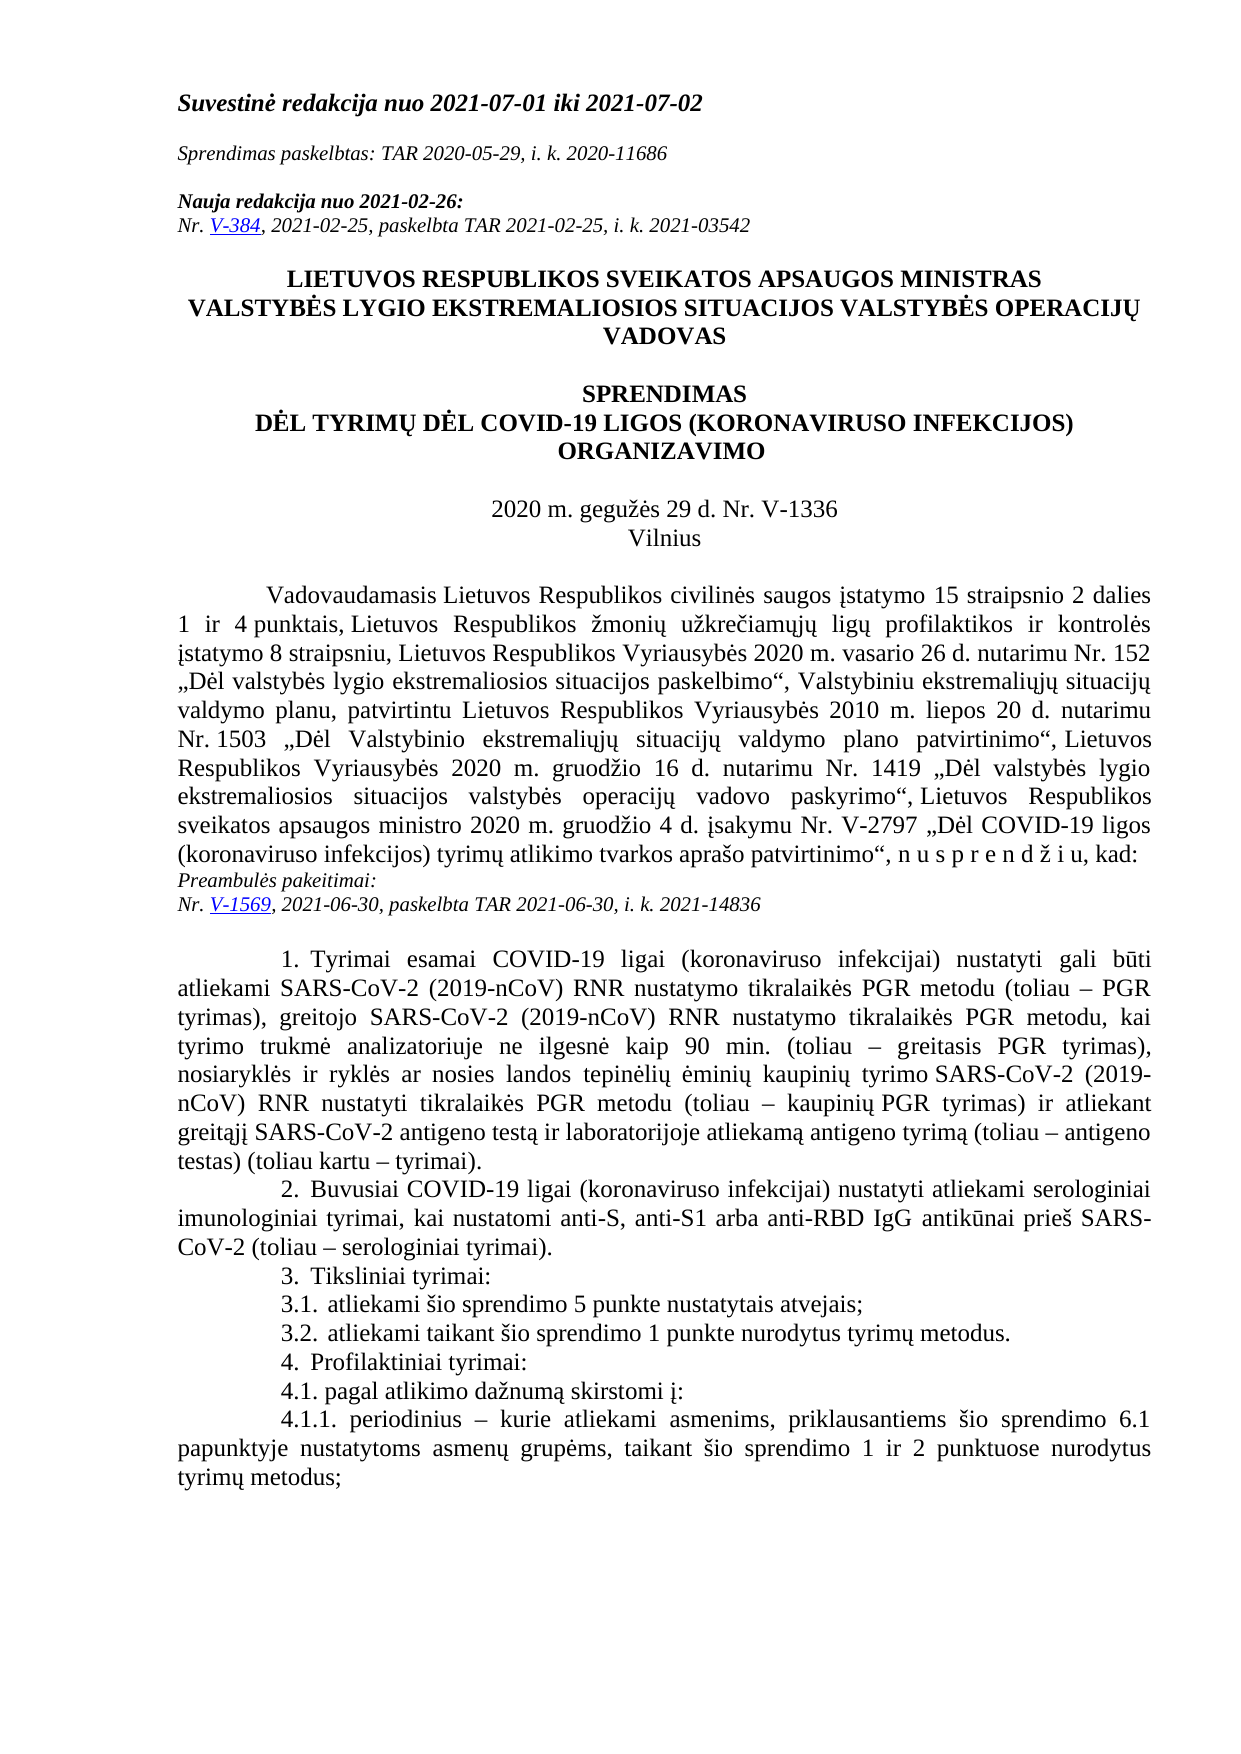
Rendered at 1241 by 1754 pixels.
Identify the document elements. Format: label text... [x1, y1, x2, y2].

text LIETUVOS RESPUBLIKOS SVEIKATOS APSAUGOS MINISTRAS [177, 264, 1152, 293]
text VALSTYBĖS LYGIO EKSTREMALIOSIOS SITUACIJOS VALSTYBĖS OPERACIJŲ VADOVAS [177, 293, 1152, 350]
text Nr. V-384, 2021-02-25, paskelbta TAR 2021-02-25, i. k. 2021-03542 [177, 213, 1152, 237]
text 4. Profilaktiniai tyrimai: [177, 1347, 1152, 1376]
text 2. Buvusiai COVID-19 ligai (koronaviruso infekcijai) nustatyti atliekami serologiniai imunologiniai tyrimai, kai nustatomi anti-S, anti-S1 arba anti-RBD IgG antikūnai prieš SARS-CoV-2 (toliau – serologiniai tyrimai). [177, 1174, 1152, 1261]
text Suvestinė redakcija nuo 2021-07-01 iki 2021-07-02 [177, 88, 1152, 117]
text Nauja redakcija nuo 2021-02-26: [177, 189, 1152, 213]
text 3. Tiksliniai tyrimai: [177, 1261, 1152, 1289]
text DĖL TYRIMŲ DĖL COVID-19 LIGOS (KORONAVIRUSO INFEKCIJOS) ORGANIZAVIMO [177, 408, 1152, 465]
text 4.1. pagal atlikimo dažnumą skirstomi į: [177, 1376, 1152, 1404]
text 1. Tyrimai esamai COVID-19 ligai (koronaviruso infekcijai) nustatyti gali būti atliekami SARS-CoV-2 (2019-nCoV) RNR nustatymo tikralaikės PGR metodu (toliau – PGR tyrimas), greitojo SARS-CoV-2 (2019-nCoV) RNR nustatymo tikralaikės PGR metodu, kai tyrimo trukmė analizatoriuje ne ilgesnė kaip 90 min. (toliau – greitasis PGR tyrimas), nosiaryklės ir ryklės ar nosies landos tepinėlių ėminių kaupinių tyrimo SARS-CoV-2 (2019-nCoV) RNR nustatyti tikralaikės PGR metodu (toliau – kaupinių PGR tyrimas) ir atliekant greitąjį SARS-CoV-2 antigeno testą ir laboratorijoje atliekamą antigeno tyrimą (toliau – antigeno testas) (toliau kartu – tyrimai). [177, 944, 1152, 1174]
text 3.1. atliekami šio sprendimo 5 punkte nustatytais atvejais; [177, 1289, 1152, 1318]
text Sprendimas paskelbtas: TAR 2020-05-29, i. k. 2020-11686 [177, 141, 1152, 165]
text Preambulės pakeitimai: [177, 868, 1152, 892]
text Nr. V-1569, 2021-06-30, paskelbta TAR 2021-06-30, i. k. 2021-14836 [177, 892, 1152, 916]
text 4.1.1. periodinius – kurie atliekami asmenims, priklausantiems šio sprendimo 6.1 papunktyje nustatytoms asmenų grupėms, taikant šio sprendimo 1 ir 2 punktuose nurodytus tyrimų metodus; [177, 1404, 1152, 1491]
text 2020 m. gegužės 29 d. Nr. V-1336 Vilnius [177, 494, 1152, 551]
text SPRENDIMAS [177, 379, 1152, 408]
text 3.2. atliekami taikant šio sprendimo 1 punkte nurodytus tyrimų metodus. [177, 1318, 1152, 1347]
text Vadovaudamasis Lietuvos Respublikos civilinės saugos įstatymo 15 straipsnio 2 dalies 1 ir 4 punktais, Lietuvos Respublikos žmonių užkrečiamųjų ligų profilaktikos ir kontrolės įstatymo 8 straipsniu, Lietuvos Respublikos Vyriausybės 2020 m. vasario 26 d. nutarimu Nr. 152 „Dėl valstybės lygio ekstremaliosios situacijos paskelbimo“, Valstybiniu ekstremaliųjų situacijų valdymo planu, patvirtintu Lietuvos Respublikos Vyriausybės 2010 m. liepos 20 d. nutarimu Nr. 1503 „Dėl Valstybinio ekstremaliųjų situacijų valdymo plano patvirtinimo“, Lietuvos Respublikos Vyriausybės 2020 m. gruodžio 16 d. nutarimu Nr. 1419 „Dėl valstybės lygio ekstremaliosios situacijos valstybės operacijų vadovo paskyrimo“, Lietuvos Respublikos sveikatos apsaugos ministro 2020 m. gruodžio 4 d. įsakymu Nr. V-2797 „Dėl COVID-19 ligos (koronaviruso infekcijos) tyrimų atlikimo tvarkos aprašo patvirtinimo“, n u s p r e n d ž i u, kad: [177, 580, 1152, 868]
